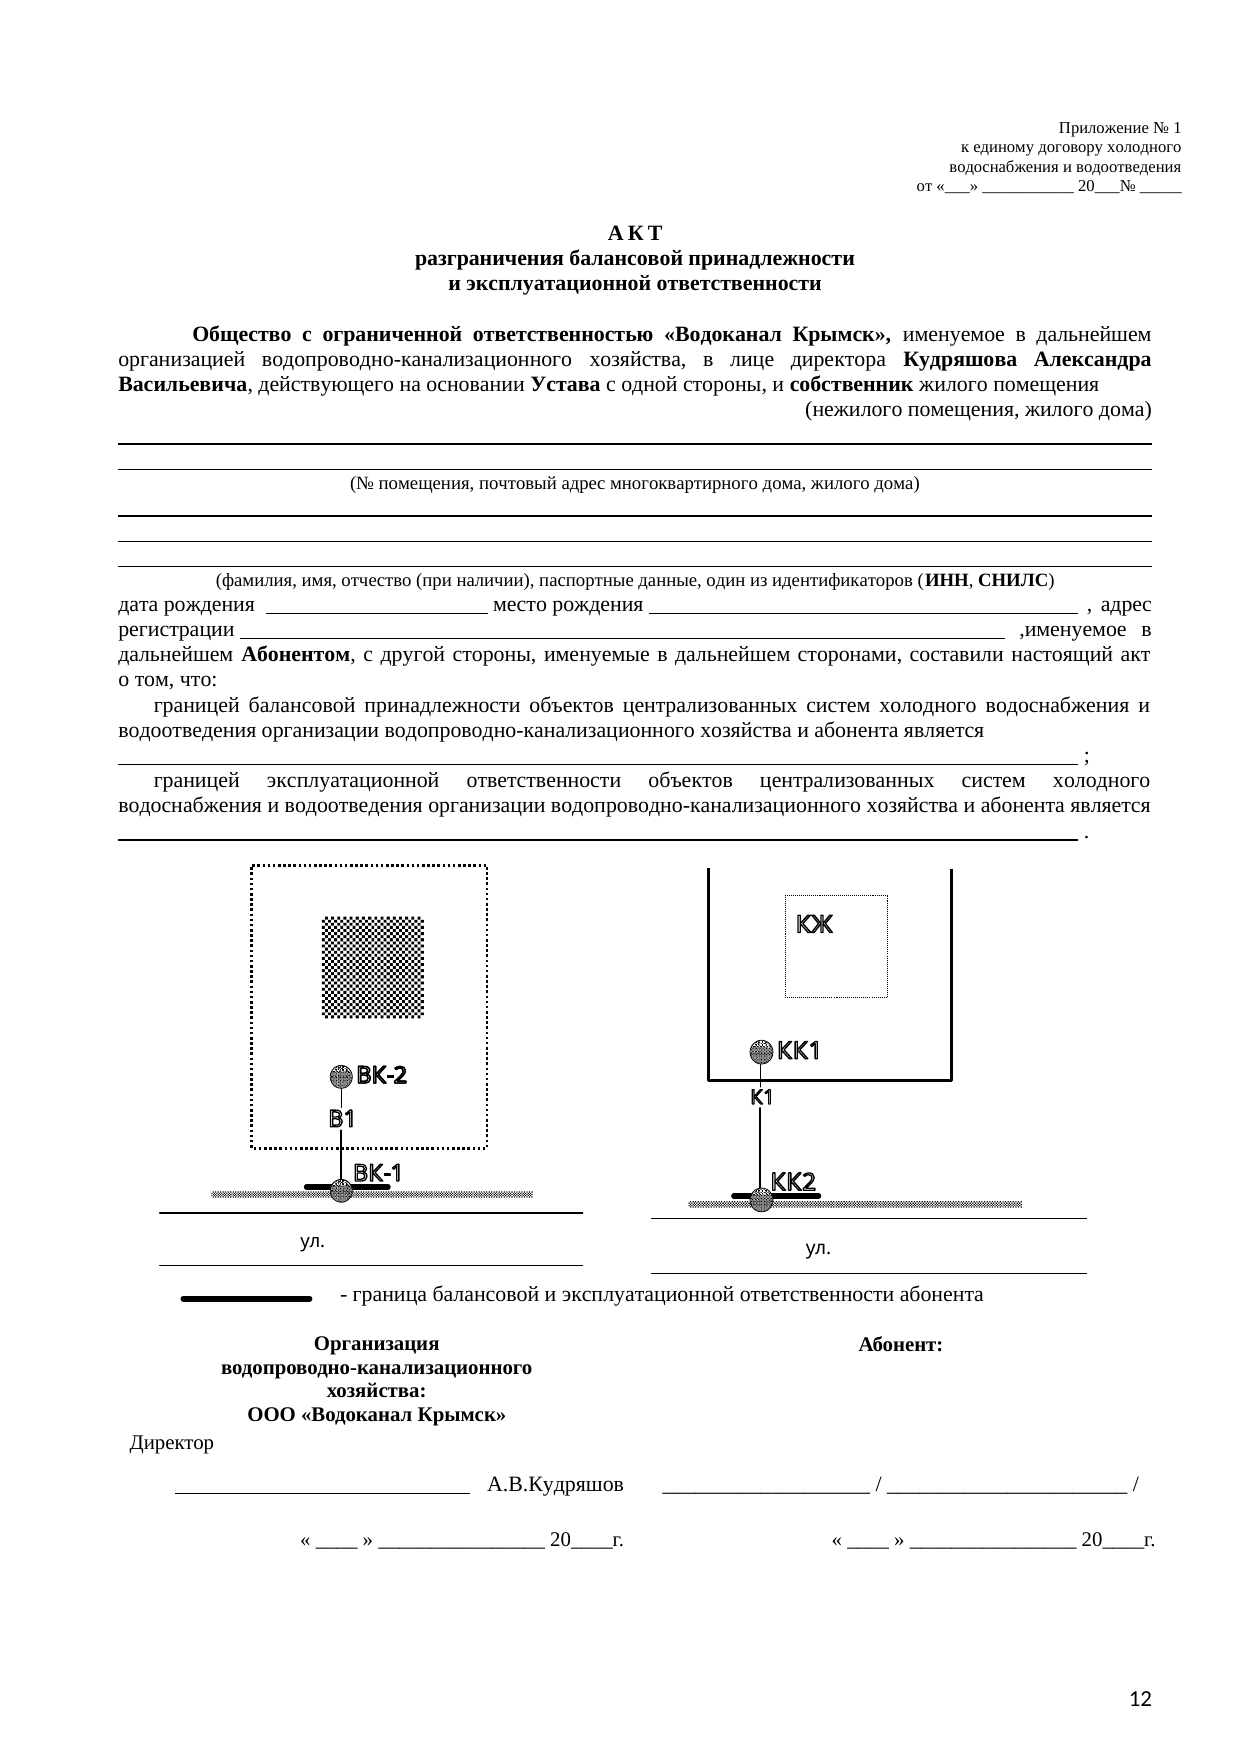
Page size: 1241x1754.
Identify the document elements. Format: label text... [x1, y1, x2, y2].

text ; [118, 742, 1152, 767]
text . [118, 818, 1152, 843]
subtitle АКТ [118, 220, 1152, 245]
text Приложение № 1 [118, 118, 1181, 137]
table_cell ___________________ / ______________________ / [635, 1471, 1167, 1527]
text водоснабжения и водоотведения [118, 156, 1181, 176]
text границей балансовой принадлежности объектов централизованных систем холодного водоснабжения и водоотведения организации водопроводно-канализационного хозяйства и абонента является [118, 692, 1152, 742]
text (фамилия, имя, отчество (при наличии), паспортные данные, один из идентификаторов (ИНН, СНИЛС) [118, 569, 1152, 591]
text и эксплуатационной ответственности [118, 270, 1152, 296]
text дата рождения место рождения , адрес регистрации ,именуемое в дальнейшем Абонентом, с другой стороны, именуемые в дальнейшем сторонами, составили настоящий акт о том, что: [118, 591, 1152, 692]
text границей эксплуатационной ответственности объектов централизованных систем холодного водоснабжения и водоотведения организации водопроводно-канализационного хозяйства и абонента является [118, 767, 1152, 818]
table_header Организация водопроводно-канализационного хозяйства: ООО «Водоканал Крымск» Директор [118, 1332, 635, 1471]
text к единому договору холодного [118, 137, 1181, 156]
text разграничения балансовой принадлежности [118, 245, 1152, 270]
table_cell « ____ » ________________ 20____г. [118, 1527, 635, 1583]
text (нежилого помещения, жилого дома) [118, 396, 1152, 422]
text от «___» ___________ 20___№ _____ [118, 176, 1181, 195]
table_header Абонент: [635, 1332, 1167, 1471]
text Общество с ограниченной ответственностью «Водоканал Крымск», именуемое в дальнейшем организацией водопроводно-канализационного хозяйства, в лице директора Кудряшова Александра Васильевича, действующего на основании Устава с одной стороны, и собственник жилого помещения [118, 321, 1152, 396]
text (№ помещения, почтовый адрес многоквартирного дома, жилого дома) [118, 472, 1152, 494]
text - граница балансовой и эксплуатационной ответственности абонента [118, 843, 1152, 1307]
table_cell « ____ » ________________ 20____г. [635, 1527, 1167, 1583]
table_cell А.В.Кудряшов [118, 1471, 635, 1527]
